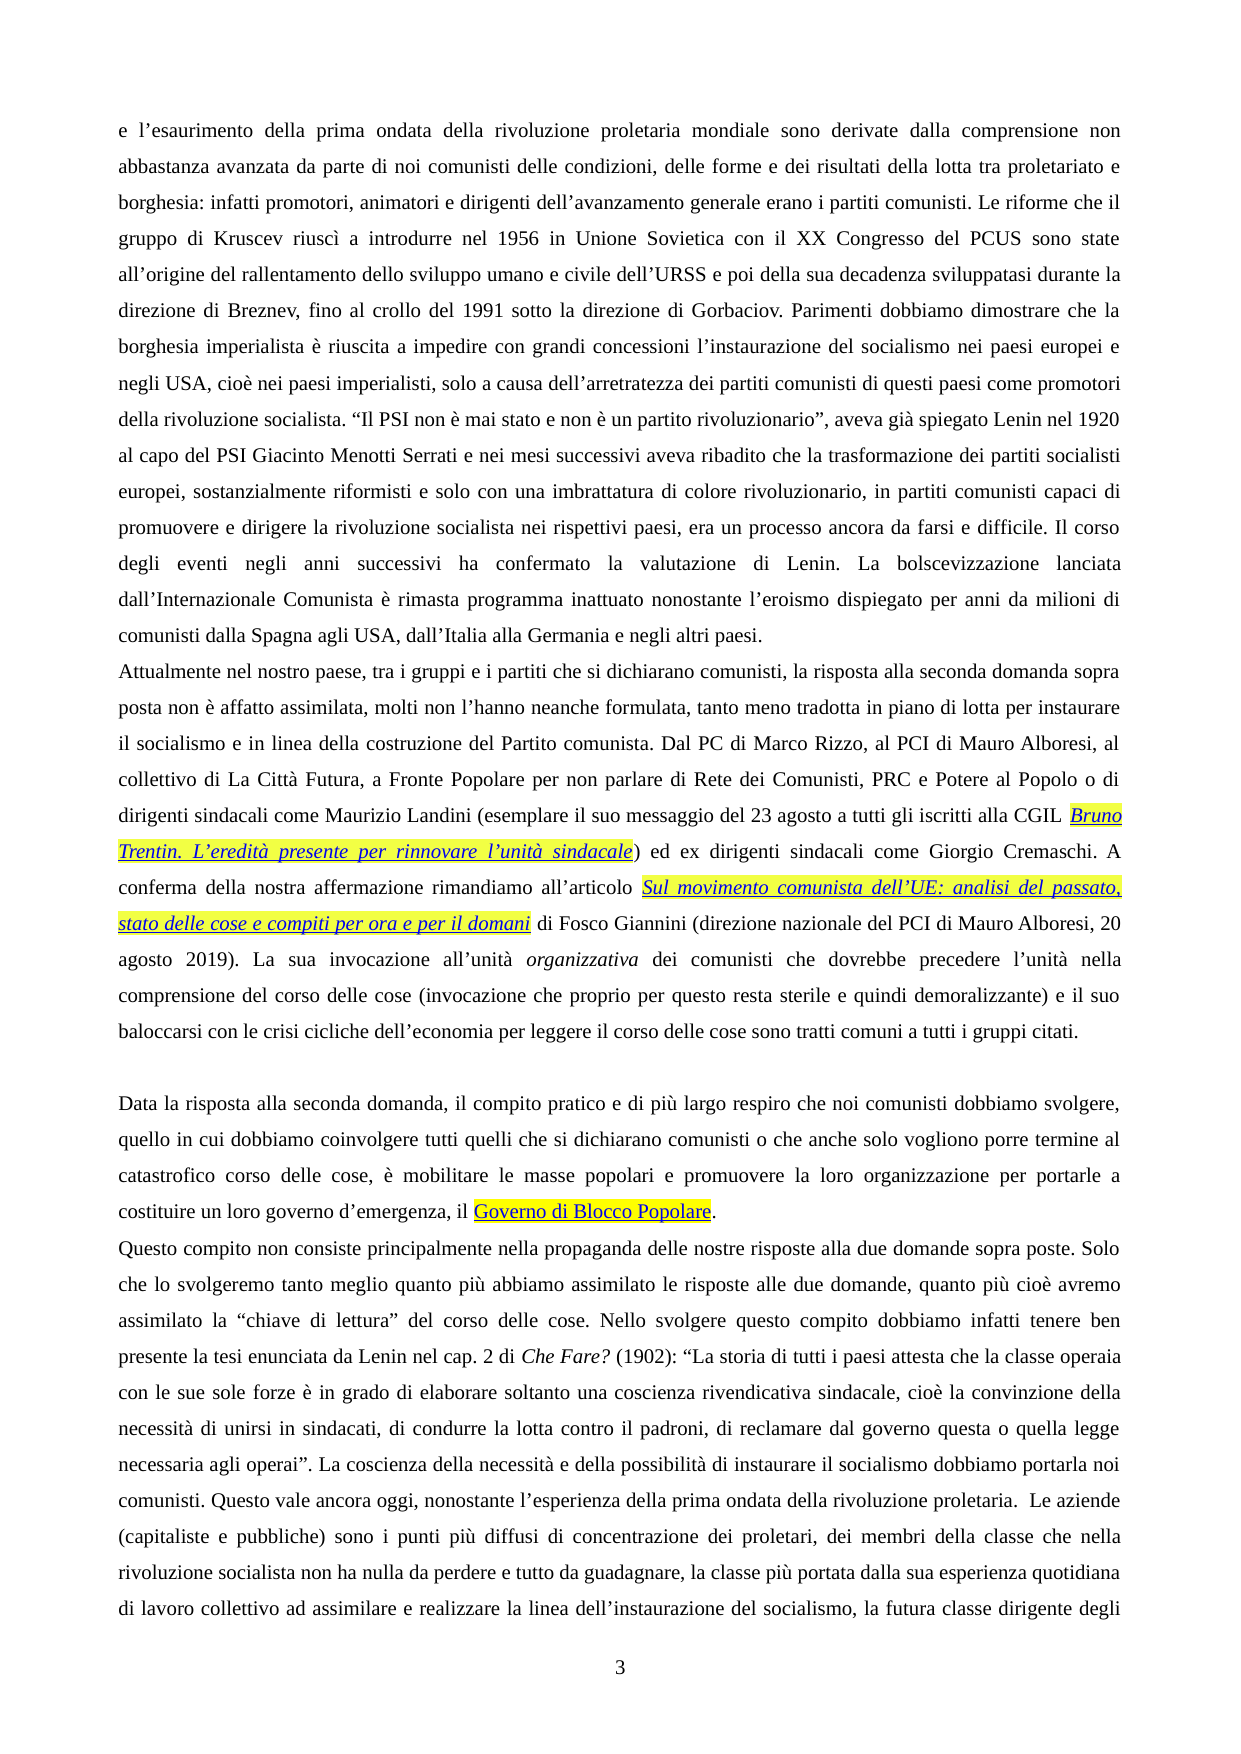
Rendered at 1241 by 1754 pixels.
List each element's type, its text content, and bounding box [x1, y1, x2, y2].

text e l’esaurimento della prima ondata della rivoluzione proletaria mondiale sono derivate dalla comprensione non abbastanza avanzata da parte di noi comunisti delle condizioni, delle forme e dei risultati della lotta tra proletariato e borghesia: infatti promotori, animatori e dirigenti dell’avanzamento generale erano i partiti comunisti. Le riforme che il gruppo di Kruscev riuscì a introdurre nel 1956 in Unione Sovietica con il XX Congresso del PCUS sono state all’origine del rallentamento dello sviluppo umano e civile dell’URSS e poi della sua decadenza sviluppatasi durante la direzione di Breznev, fino al crollo del 1991 sotto la direzione di Gorbaciov. Parimenti dobbiamo dimostrare che la borghesia imperialista è riuscita a impedire con grandi concessioni l’instaurazione del socialismo nei paesi europei e negli USA, cioè nei paesi imperialisti, solo a causa dell’arretratezza dei partiti comunisti di questi paesi come promotori della rivoluzione socialista. “Il PSI non è mai stato e non è un partito rivoluzionario”, aveva già spiegato Lenin nel 1920 al capo del PSI Giacinto Menotti Serrati e nei mesi successivi aveva ribadito che la trasformazione dei partiti socialisti europei, sostanzialmente riformisti e solo con una imbrattatura di colore rivoluzionario, in partiti comunisti capaci di promuovere e dirigere la rivoluzione socialista nei rispettivi paesi, era un processo ancora da farsi e difficile. Il corso degli eventi negli anni successivi ha confermato la valutazione di Lenin. La bolscevizzazione lanciata dall’Internazionale Comunista è rimasta programma inattuato nonostante l’eroismo dispiegato per anni da milioni di comunisti dalla Spagna agli USA, dall’Italia alla Germania e negli altri paesi. [118, 118, 1122, 647]
text Attualmente nel nostro paese, tra i gruppi e i partiti che si dichiarano comunisti, la risposta alla seconda domanda sopra posta non è affatto assimilata, molti non l’hanno neanche formulata, tanto meno tradotta in piano di lotta per instaurare il socialismo e in linea della costruzione del Partito comunista. Dal PC di Marco Rizzo, al PCI di Mauro Alboresi, al collettivo di La Città Futura, a Fronte Popolare per non parlare di Rete dei Comunisti, PRC e Potere al Popolo o di dirigenti sindacali come Maurizio Landini (esemplare il suo messaggio del 23 agosto a tutti gli iscritti alla CGIL Bruno Trentin. L’eredità presente per rinnovare l’unità sindacale) ed ex dirigenti sindacali come Giorgio Cremaschi. A conferma della nostra affermazione rimandiamo all’articolo Sul movimento comunista dell’UE: analisi del passato, stato delle cose e compiti per ora e per il domani di Fosco Giannini (direzione nazionale del PCI di Mauro Alboresi, 20 agosto 2019). La sua invocazione all’unità organizzativa dei comunisti che dovrebbe precedere l’unità nella comprensione del corso delle cose (invocazione che proprio per questo resta sterile e quindi demoralizzante) e il suo baloccarsi con le crisi cicliche dell’economia per leggere il corso delle cose sono tratti comuni a tutti i gruppi citati. [118, 659, 1122, 1043]
text Questo compito non consiste principalmente nella propaganda delle nostre risposte alla due domande sopra poste. Solo che lo svolgeremo tanto meglio quanto più abbiamo assimilato le risposte alle due domande, quanto più cioè avremo assimilato la “chiave di lettura” del corso delle cose. Nello svolgere questo compito dobbiamo infatti tenere ben presente la tesi enunciata da Lenin nel cap. 2 di Che Fare? (1902): “La storia di tutti i paesi attesta che la classe operaia con le sue sole forze è in grado di elaborare soltanto una coscienza rivendicativa sindacale, cioè la convinzione della necessità di unirsi in sindacati, di condurre la lotta contro il padroni, di reclamare dal governo questa o quella legge necessaria agli operai”. La coscienza della necessità e della possibilità di instaurare il socialismo dobbiamo portarla noi comunisti. Questo vale ancora oggi, nonostante l’esperienza della prima ondata della rivoluzione proletaria. Le aziende (capitaliste e pubbliche) sono i punti più diffusi di concentrazione dei proletari, dei membri della classe che nella rivoluzione socialista non ha nulla da perdere e tutto da guadagnare, la classe più portata dalla sua esperienza quotidiana di lavoro collettivo ad assimilare e realizzare la linea dell’instaurazione del socialismo, la futura classe dirigente degli [118, 1235, 1122, 1620]
text Data la risposta alla seconda domanda, il compito pratico e di più largo respiro che noi comunisti dobbiamo svolgere, quello in cui dobbiamo coinvolgere tutti quelli che si dichiarano comunisti o che anche solo vogliono porre termine al catastrofico corso delle cose, è mobilitare le masse popolari e promuovere la loro organizzazione per portarle a costituire un loro governo d’emergenza, il Governo di Blocco Popolare. [118, 1091, 1122, 1223]
